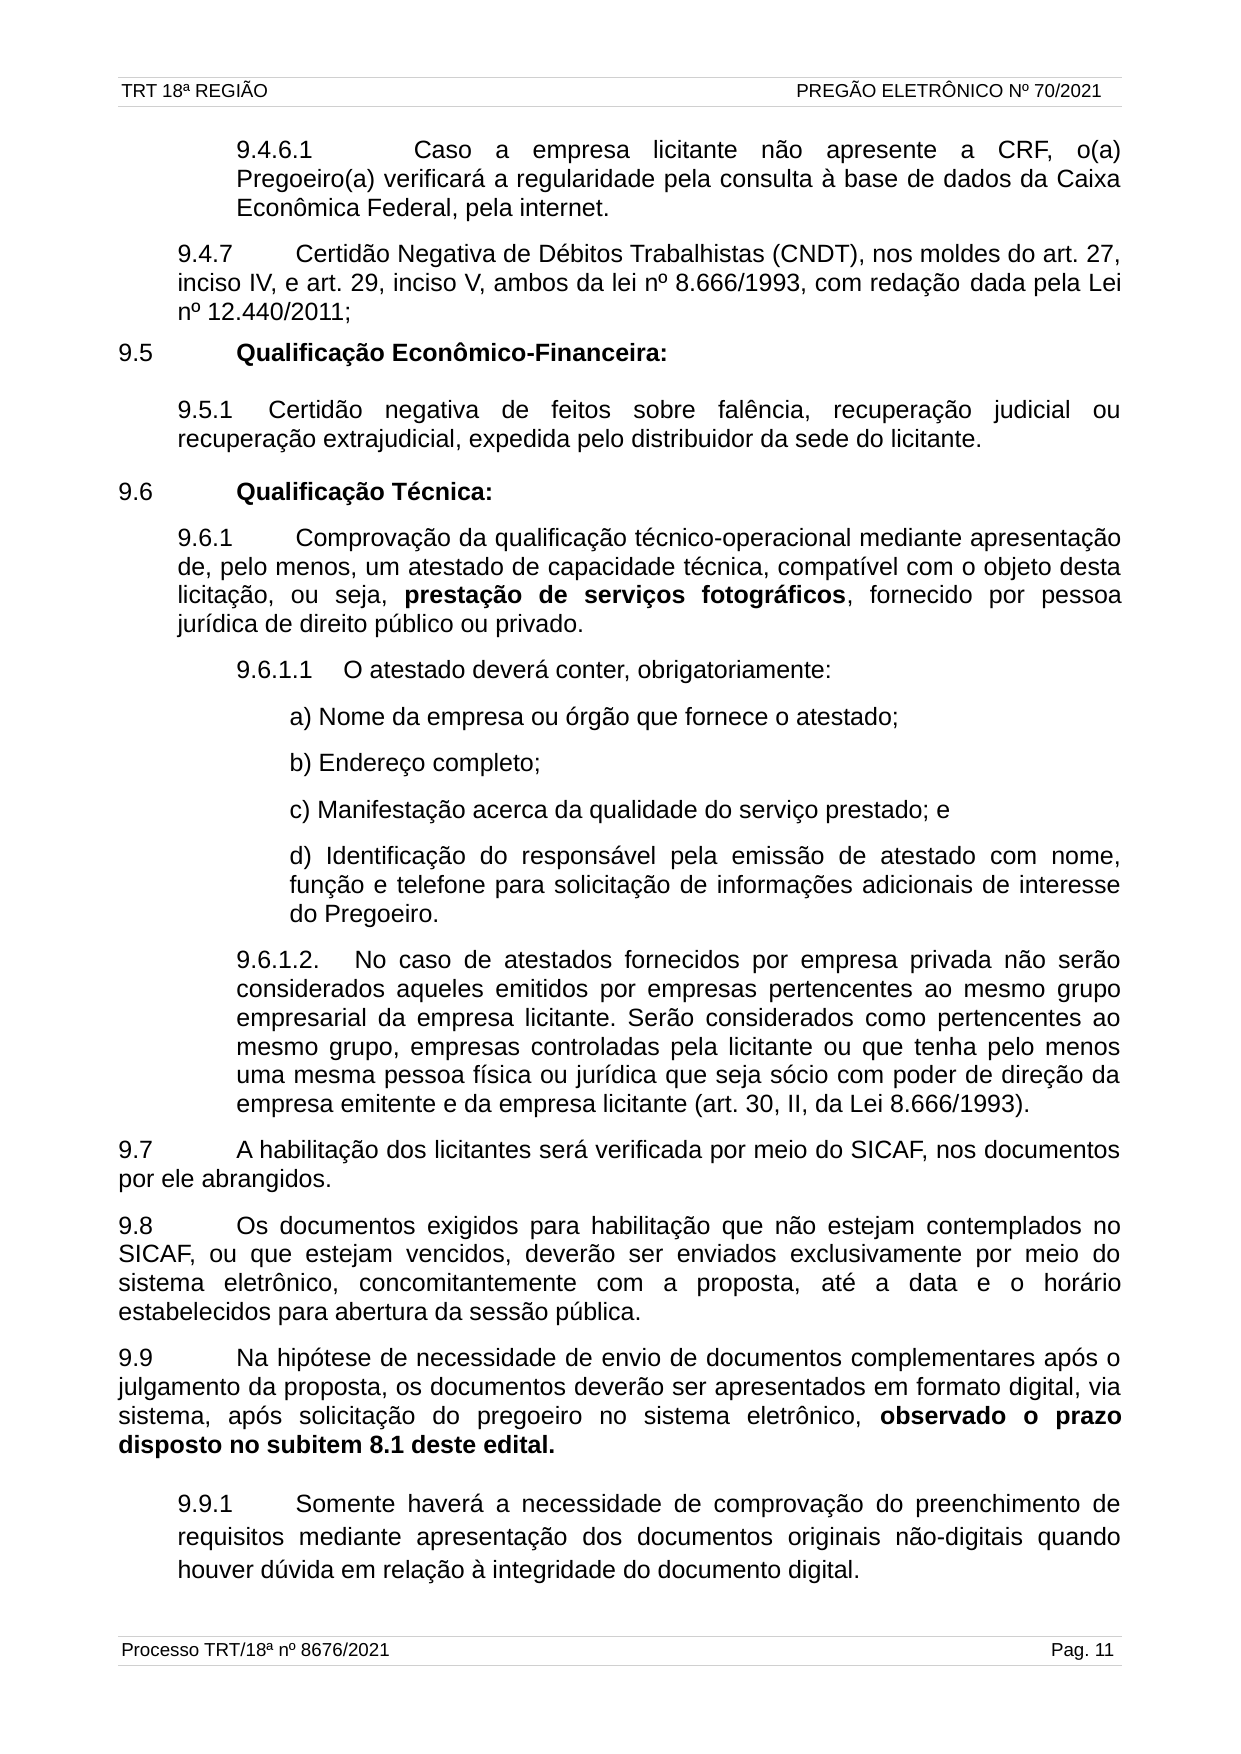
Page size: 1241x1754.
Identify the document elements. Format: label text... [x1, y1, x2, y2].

list 9.6 Qualificação Técnica: [118, 477, 1122, 506]
list 9.6.1.1 O atestado deverá conter, obrigatoriamente: [236, 656, 1122, 684]
list c) Manifestação acerca da qualidade do serviço prestado; e [289, 795, 1122, 824]
text 9.4.6.1 Caso a empresa licitante não apresente a CRF, o(a) Pregoeiro(a) verificará a regularidade pela consulta à base de dados da Caixa Econômica Federal, pela internet. [236, 136, 1122, 222]
text 9.9 Na hipótese de necessidade de envio de documentos complementares após o julgamento da proposta, os documentos deverão ser apresentados em formato digital, via sistema, após solicitação do pregoeiro no sistema eletrônico, observado o prazo disposto no subitem 8.1 deste edital. [118, 1343, 1122, 1458]
text 9.8 Os documentos exigidos para habilitação que não estejam contemplados no SICAF, ou que estejam vencidos, deverão ser enviados exclusivamente por meio do sistema eletrônico, concomitantemente com a proposta, até a data e o horário estabelecidos para abertura da sessão pública. [118, 1211, 1122, 1326]
list b) Endereço completo; [289, 748, 1122, 777]
text 9.5.1 Certidão negativa de feitos sobre falência, recuperação judicial ou recuperação extrajudicial, expedida pelo distribuidor da sede do licitante. [177, 396, 1122, 453]
list 9.7 A habilitação dos licitantes será verificada por meio do SICAF, nos documentos por ele abrangidos. [118, 1136, 1122, 1193]
list 9.6.1.2. No caso de atestados fornecidos por empresa privada não serão considerados aqueles emitidos por empresas pertencentes ao mesmo grupo empresarial da empresa licitante. Serão considerados como pertencentes ao mesmo grupo, empresas controladas pela licitante ou que tenha pelo menos uma mesma pessoa física ou jurídica que seja sócio com poder de direção da empresa emitente e da empresa licitante (art. 30, II, da Lei 8.666/1993). [236, 945, 1122, 1118]
list 9.6.1 Comprovação da qualificação técnico-operacional mediante apresentação de, pelo menos, um atestado de capacidade técnica, compatível com o objeto desta licitação, ou seja, prestação de serviços fotográficos, fornecido por pessoa jurídica de direito público ou privado. [177, 523, 1122, 638]
list a) Nome da empresa ou órgão que fornece o atestado; [289, 702, 1122, 731]
list d) Identificação do responsável pela emissão de atestado com nome, função e telefone para solicitação de informações adicionais de interesse do Pregoeiro. [289, 841, 1122, 928]
text 9.5 Qualificação Econômico-Financeira: [118, 338, 1122, 367]
list 9.4.7 Certidão Negativa de Débitos Trabalhistas (CNDT), nos moldes do art. 27, inciso IV, e art. 29, inciso V, ambos da lei nº 8.666/1993, com redação dada pela Lei nº 12.440/2011; [177, 239, 1122, 326]
list 9.9.1 Somente haverá a necessidade de comprovação do preenchimento de requisitos mediante apresentação dos documentos originais não-digitais quando houver dúvida em relação à integridade do documento digital. [177, 1489, 1122, 1583]
